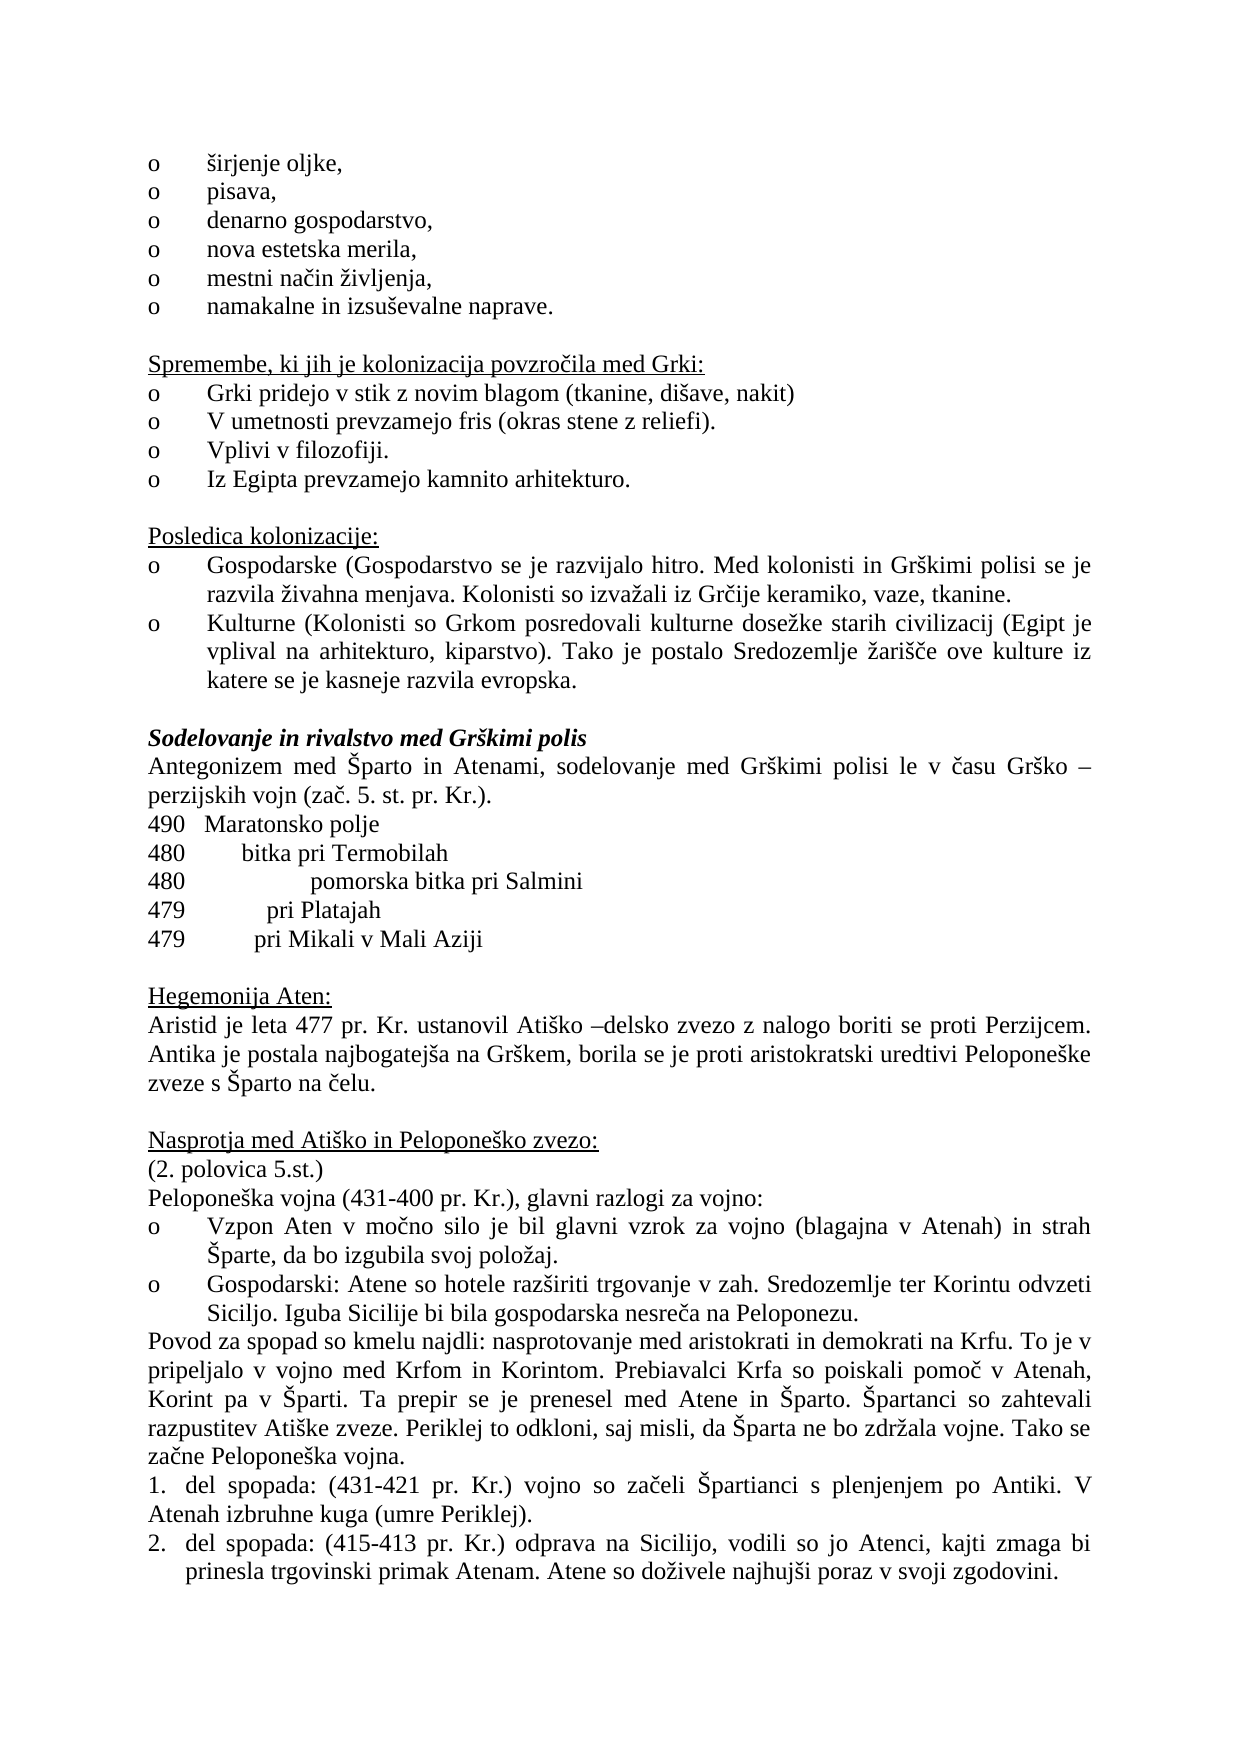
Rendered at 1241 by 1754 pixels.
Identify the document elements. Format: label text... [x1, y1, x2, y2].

list Grki pridejo v stik z novim blagom (tkanine, dišave, nakit) [148, 378, 1093, 406]
text Povod za spopad so kmelu najdli: nasprotovanje med aristokrati in demokrati na Krfu. To je v pripeljalo v vojno med Krfom in Korintom. Prebiavalci Krfa so poiskali pomoč v Atenah, Korint pa v Šparti. Ta prepir se je prenesel med Atene in Šparto. Špartanci so zahtevali razpustitev Atiške zveze. Periklej to odkloni, saj misli, da Šparta ne bo zdržala vojne. Tako se začne Peloponeška vojna. [148, 1326, 1093, 1470]
text Sodelovanje in rivalstvo med Grškimi polis [148, 723, 1093, 751]
list mestni način življenja, [148, 263, 1093, 291]
text Spremembe, ki jih je kolonizacija povzročila med Grki: [148, 349, 1093, 378]
text Nasprotja med Atiško in Peloponeško zvezo: [148, 1125, 1093, 1154]
list Gospodarske (Gospodarstvo se je razvijalo hitro. Med kolonisti in Grškimi polisi se je razvila živahna menjava. Kolonisti so izvažali iz Grčije keramiko, vaze, tkanine. [148, 550, 1093, 608]
text (2. polovica 5.st.) [148, 1154, 1093, 1183]
list denarno gospodarstvo, [148, 205, 1093, 234]
list pisava, [148, 176, 1093, 205]
list del spopada: (431-421 pr. Kr.) vojno so začeli Špartianci s plenjenjem po Antiki. V Atenah izbruhne kuga (umre Periklej). [148, 1470, 1093, 1528]
text Peloponeška vojna (431-400 pr. Kr.), glavni razlogi za vojno: [148, 1183, 1093, 1211]
list Maratonsko polje [148, 809, 1093, 838]
text Aristid je leta 477 pr. Kr. ustanovil Atiško –delsko zvezo z nalogo boriti se proti Perzijcem. Antika je postala najbogatejša na Grškem, borila se je proti aristokratski uredtivi Peloponeške zveze s Šparto na čelu. [148, 1010, 1093, 1096]
list del spopada: (415-413 pr. Kr.) odprava na Sicilijo, vodili so jo Atenci, kajti zmaga bi prinesla trgovinski primak Atenam. Atene so doživele najhujši poraz v svoji zgodovini. [148, 1528, 1093, 1585]
list Iz Egipta prevzamejo kamnito arhitekturo. [148, 464, 1093, 493]
list Gospodarski: Atene so hotele razširiti trgovanje v zah. Sredozemlje ter Korintu odvzeti Siciljo. Iguba Sicilije bi bila gospodarska nesreča na Peloponezu. [148, 1269, 1093, 1326]
text 480 pomorska bitka pri Salmini [148, 866, 1093, 895]
list Kulturne (Kolonisti so Grkom posredovali kulturne dosežke starih civilizacij (Egipt je vplival na arhitekturo, kiparstvo). Tako je postalo Sredozemlje žarišče ove kulture iz katere se je kasneje razvila evropska. [148, 608, 1093, 694]
list pri Platajah [148, 895, 1093, 924]
list širjenje oljke, [148, 148, 1093, 176]
text Hegemonija Aten: [148, 981, 1093, 1010]
text Antegonizem med Šparto in Atenami, sodelovanje med Grškimi polisi le v času Grško –perzijskih vojn (zač. 5. st. pr. Kr.). [148, 751, 1093, 809]
list namakalne in izsuševalne naprave. [148, 291, 1093, 320]
list Vzpon Aten v močno silo je bil glavni vzrok za vojno (blagajna v Atenah) in strah Šparte, da bo izgubila svoj položaj. [148, 1211, 1093, 1269]
text Posledica kolonizacije: [148, 521, 1093, 550]
list V umetnosti prevzamejo fris (okras stene z reliefi). [148, 406, 1093, 435]
list Vplivi v filozofiji. [148, 435, 1093, 464]
list nova estetska merila, [148, 234, 1093, 263]
list bitka pri Termobilah [148, 838, 1093, 866]
list pri Mikali v Mali Aziji [148, 924, 1093, 953]
